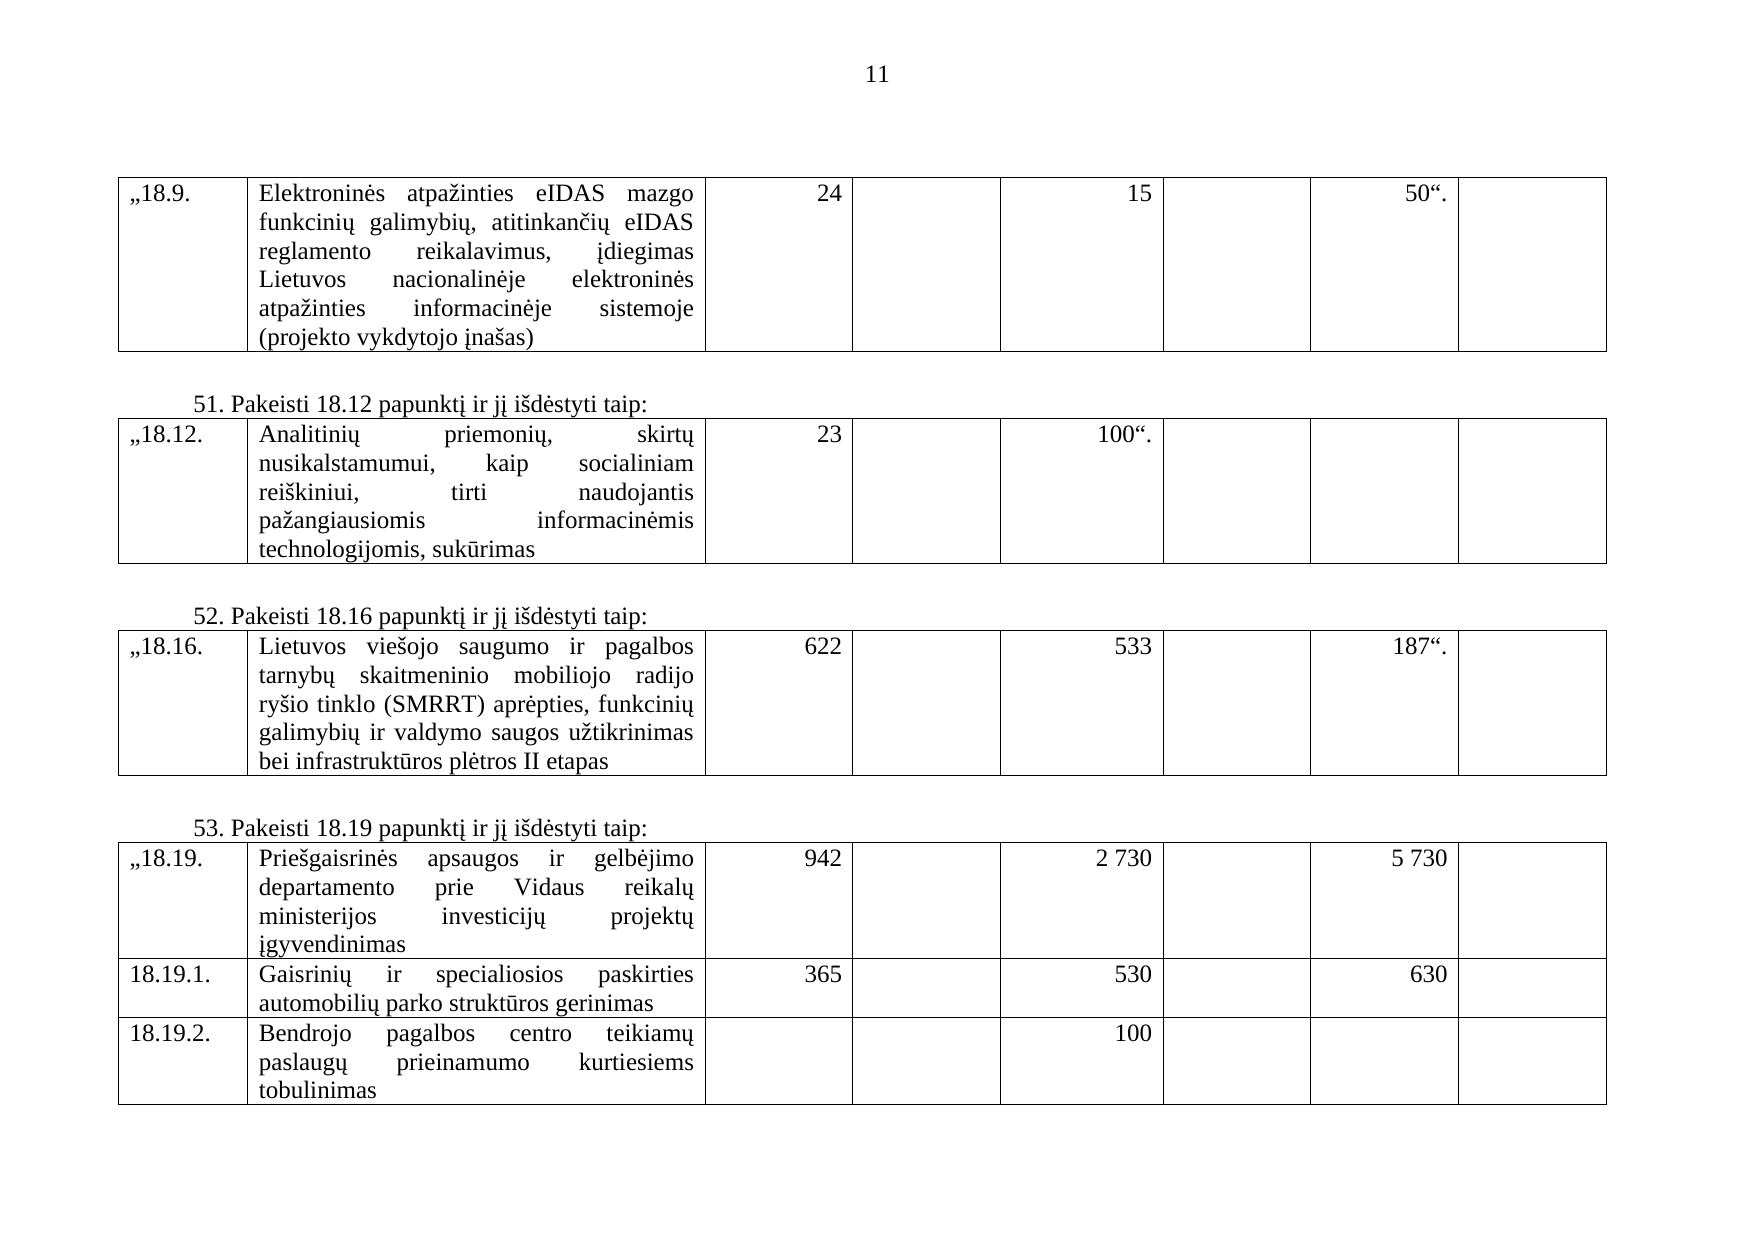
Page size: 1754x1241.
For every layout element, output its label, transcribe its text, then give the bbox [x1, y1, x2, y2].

table_cell [706, 1018, 852, 1104]
table_header [1459, 843, 1606, 958]
table_cell 530 [1001, 959, 1163, 1017]
table_header „18.12. [119, 419, 247, 563]
table_cell [1459, 1018, 1606, 1104]
table_header [1459, 178, 1606, 351]
table_header 187“. [1311, 631, 1458, 775]
table_cell [1164, 1018, 1310, 1104]
text 53. Pakeisti 18.19 papunktį ir jį išdėstyti taip: [118, 805, 1636, 842]
table_header [1164, 843, 1310, 958]
table_header „18.19. [119, 843, 247, 958]
table_header „18.9. [119, 178, 247, 351]
table_cell 630 [1311, 959, 1458, 1017]
table_header 2 730 [1001, 843, 1163, 958]
table_header „18.16. [119, 631, 247, 775]
table_header [1459, 419, 1606, 563]
table_cell [1164, 959, 1310, 1017]
table_header 5 730 [1311, 843, 1458, 958]
table_header 942 [706, 843, 852, 958]
table_header [1164, 419, 1310, 563]
table_header 23 [706, 419, 852, 563]
table_header 100“. [1001, 419, 1163, 563]
table_header Analitinių priemonių, skirtų nusikalstamumui, kaip socialiniam reiškiniui, tirti naudojantis pažangiausiomis informacinėmis technologijomis, sukūrimas [248, 419, 705, 563]
table_header [1164, 631, 1310, 775]
table_header [853, 419, 1000, 563]
table_cell 18.19.1. [119, 959, 247, 1017]
table_header [1459, 631, 1606, 775]
table_header 24 [706, 178, 852, 351]
text 51. Pakeisti 18.12 papunktį ir jį išdėstyti taip: [118, 381, 1636, 418]
table_header [853, 178, 1000, 351]
table_header [853, 843, 1000, 958]
table_header [1164, 178, 1310, 351]
table_cell Bendrojo pagalbos centro teikiamų paslaugų prieinamumo kurtiesiems tobulinimas [248, 1018, 705, 1104]
table_cell [1311, 1018, 1458, 1104]
table_cell 100 [1001, 1018, 1163, 1104]
table_header 533 [1001, 631, 1163, 775]
table_cell 18.19.2. [119, 1018, 247, 1104]
table_cell 365 [706, 959, 852, 1017]
table_header 15 [1001, 178, 1163, 351]
table_cell [853, 1018, 1000, 1104]
table_cell [853, 959, 1000, 1017]
table_header Lietuvos viešojo saugumo ir pagalbos tarnybų skaitmeninio mobiliojo radijo ryšio tinklo (SMRRT) aprėpties, funkcinių galimybių ir valdymo saugos užtikrinimas bei infrastruktūros plėtros II etapas [248, 631, 705, 775]
table_header [1311, 419, 1458, 563]
table_header 50“. [1311, 178, 1458, 351]
table_header 622 [706, 631, 852, 775]
text 52. Pakeisti 18.16 papunktį ir jį išdėstyti taip: [118, 593, 1636, 630]
table_header Priešgaisrinės apsaugos ir gelbėjimo departamento prie Vidaus reikalų ministerijos investicijų projektų įgyvendinimas [248, 843, 705, 958]
table_header Elektroninės atpažinties eIDAS mazgo funkcinių galimybių, atitinkančių eIDAS reglamento reikalavimus, įdiegimas Lietuvos nacionalinėje elektroninės atpažinties informacinėje sistemoje (projekto vykdytojo įnašas) [248, 178, 705, 351]
table_header [853, 631, 1000, 775]
table_cell Gaisrinių ir specialiosios paskirties automobilių parko struktūros gerinimas [248, 959, 705, 1017]
table_cell [1459, 959, 1606, 1017]
